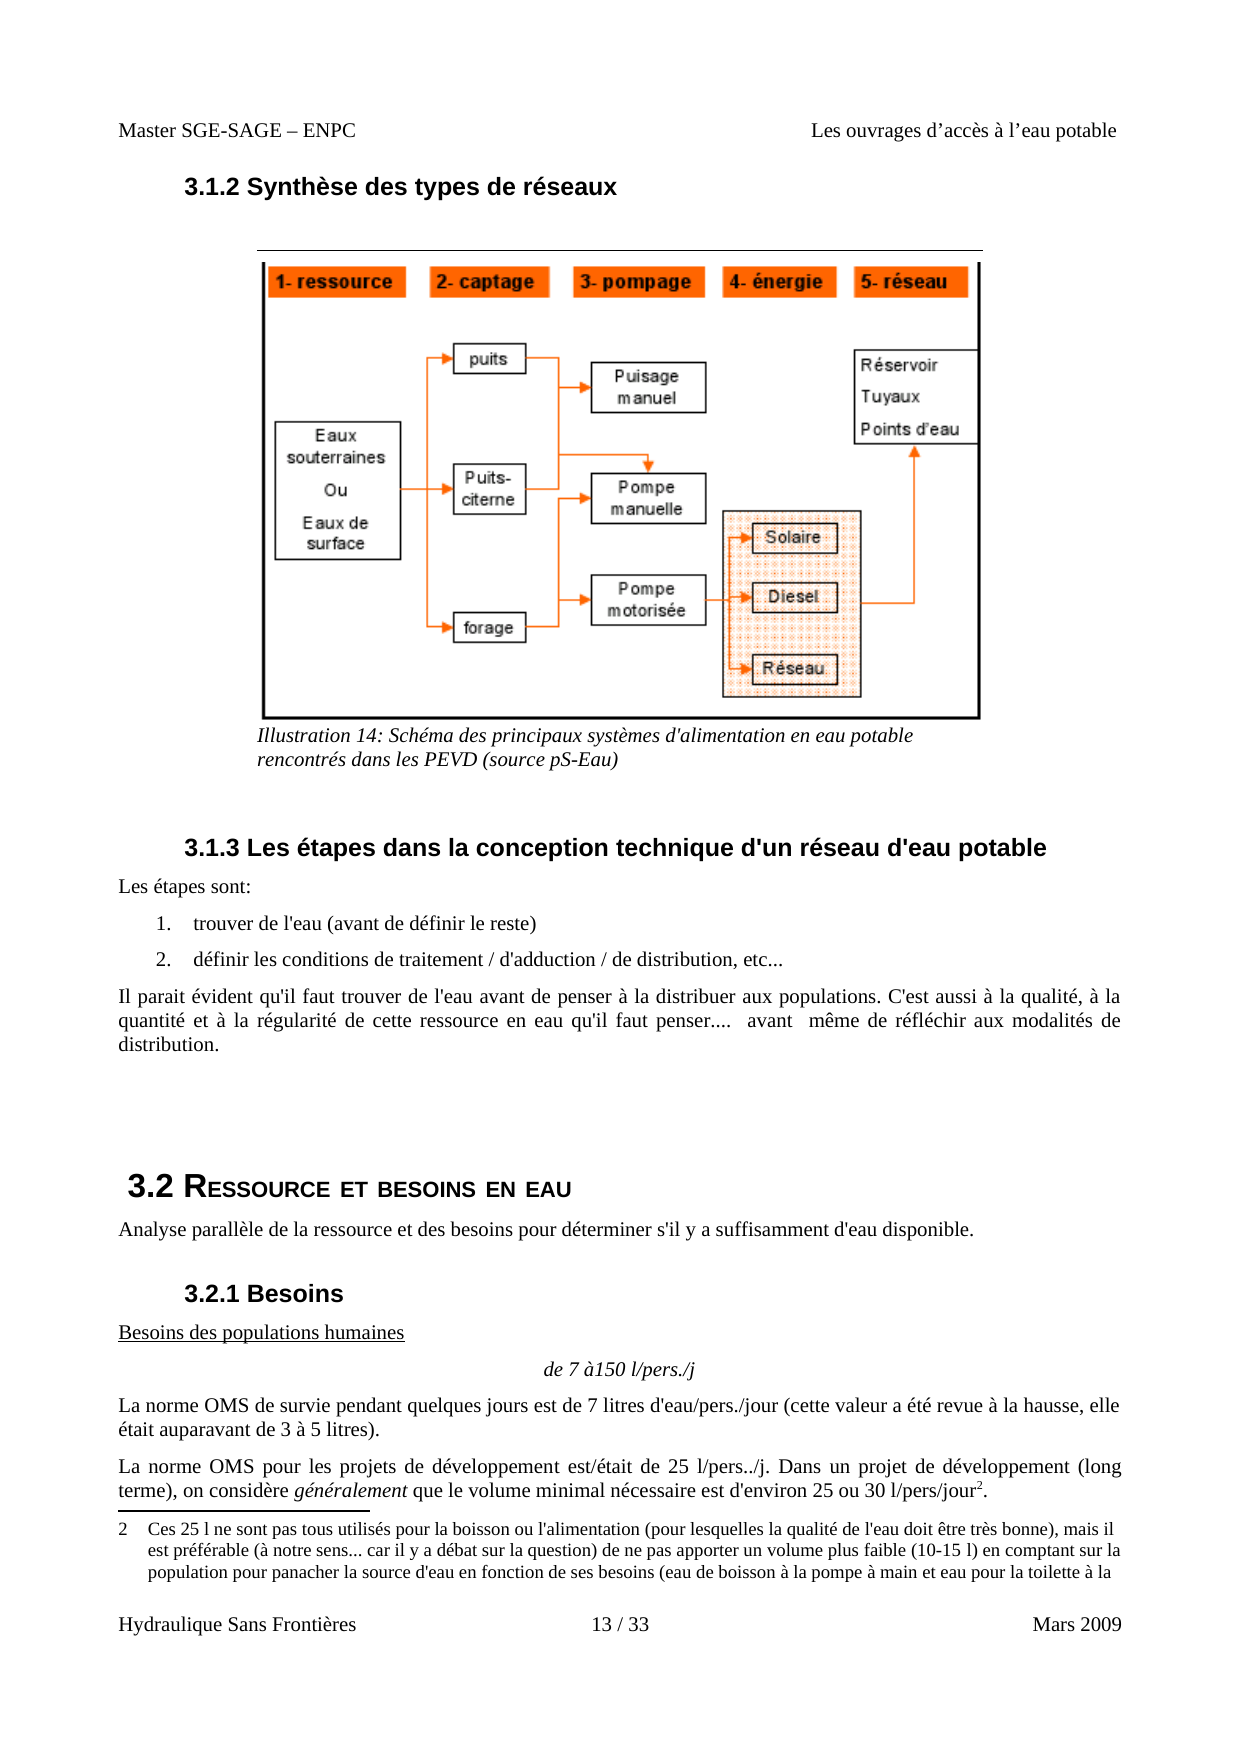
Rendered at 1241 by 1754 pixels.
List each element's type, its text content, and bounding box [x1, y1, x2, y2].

text Les étapes sont: [118, 874, 1122, 898]
list trouver de l'eau (avant de définir le reste) [156, 911, 1122, 934]
text Illustration 14: Schéma des principaux systèmes d'alimentation en eau potable rencontrés dans les PEVD (source pS-Eau) [257, 723, 983, 771]
list définir les conditions de traitement / d'adduction / de distribution, etc... [156, 947, 1122, 971]
text Besoins des populations humaines [118, 1320, 1122, 1344]
text Il parait évident qu'il faut trouver de l'eau avant de penser à la distribuer aux populations. C'est aussi à la qualité, à la quantité et à la régularité de cette ressource en eau qu'il faut penser.... avant même de réfléchir aux modalités de distribution. [118, 984, 1122, 1056]
text Ces 25 l ne sont pas tous utilisés pour la boisson ou l'alimentation (pour lesquelles la qualité de l'eau doit être très bonne), mais il est préférable (à notre sens... car il y a débat sur la question) de ne pas apporter un volume plus faible (10-15 l) en comptant sur la population pour panacher la source d'eau en fonction de ses besoins (eau de boisson à la pompe à main et eau pour la toilette à la [118, 1517, 1122, 1582]
text La norme OMS pour les projets de développement est/était de 25 l/pers../j. Dans un projet de développement (long terme), on considère généralement que le volume minimal nécessaire est d'environ 25 ou 30 l/pers/jour. [118, 1454, 1122, 1502]
subtitle Synthèse des types de réseaux [177, 172, 1122, 200]
subtitle Les étapes dans la conception technique d'un réseau d'eau potable [177, 833, 1122, 861]
subtitle Ressource et besoins en eau [118, 1166, 1122, 1205]
text de 7 à150 l/pers./j [118, 1357, 1122, 1381]
text Analyse parallèle de la ressource et des besoins pour déterminer s'il y a suffisamment d'eau disponible. [118, 1217, 1122, 1241]
subtitle Besoins [177, 1279, 1122, 1308]
picture [256, 262, 984, 723]
text La norme OMS de survie pendant quelques jours est de 7 litres d'eau/pers./jour (cette valeur a été revue à la hausse, elle était auparavant de 3 à 5 litres). [118, 1393, 1122, 1441]
